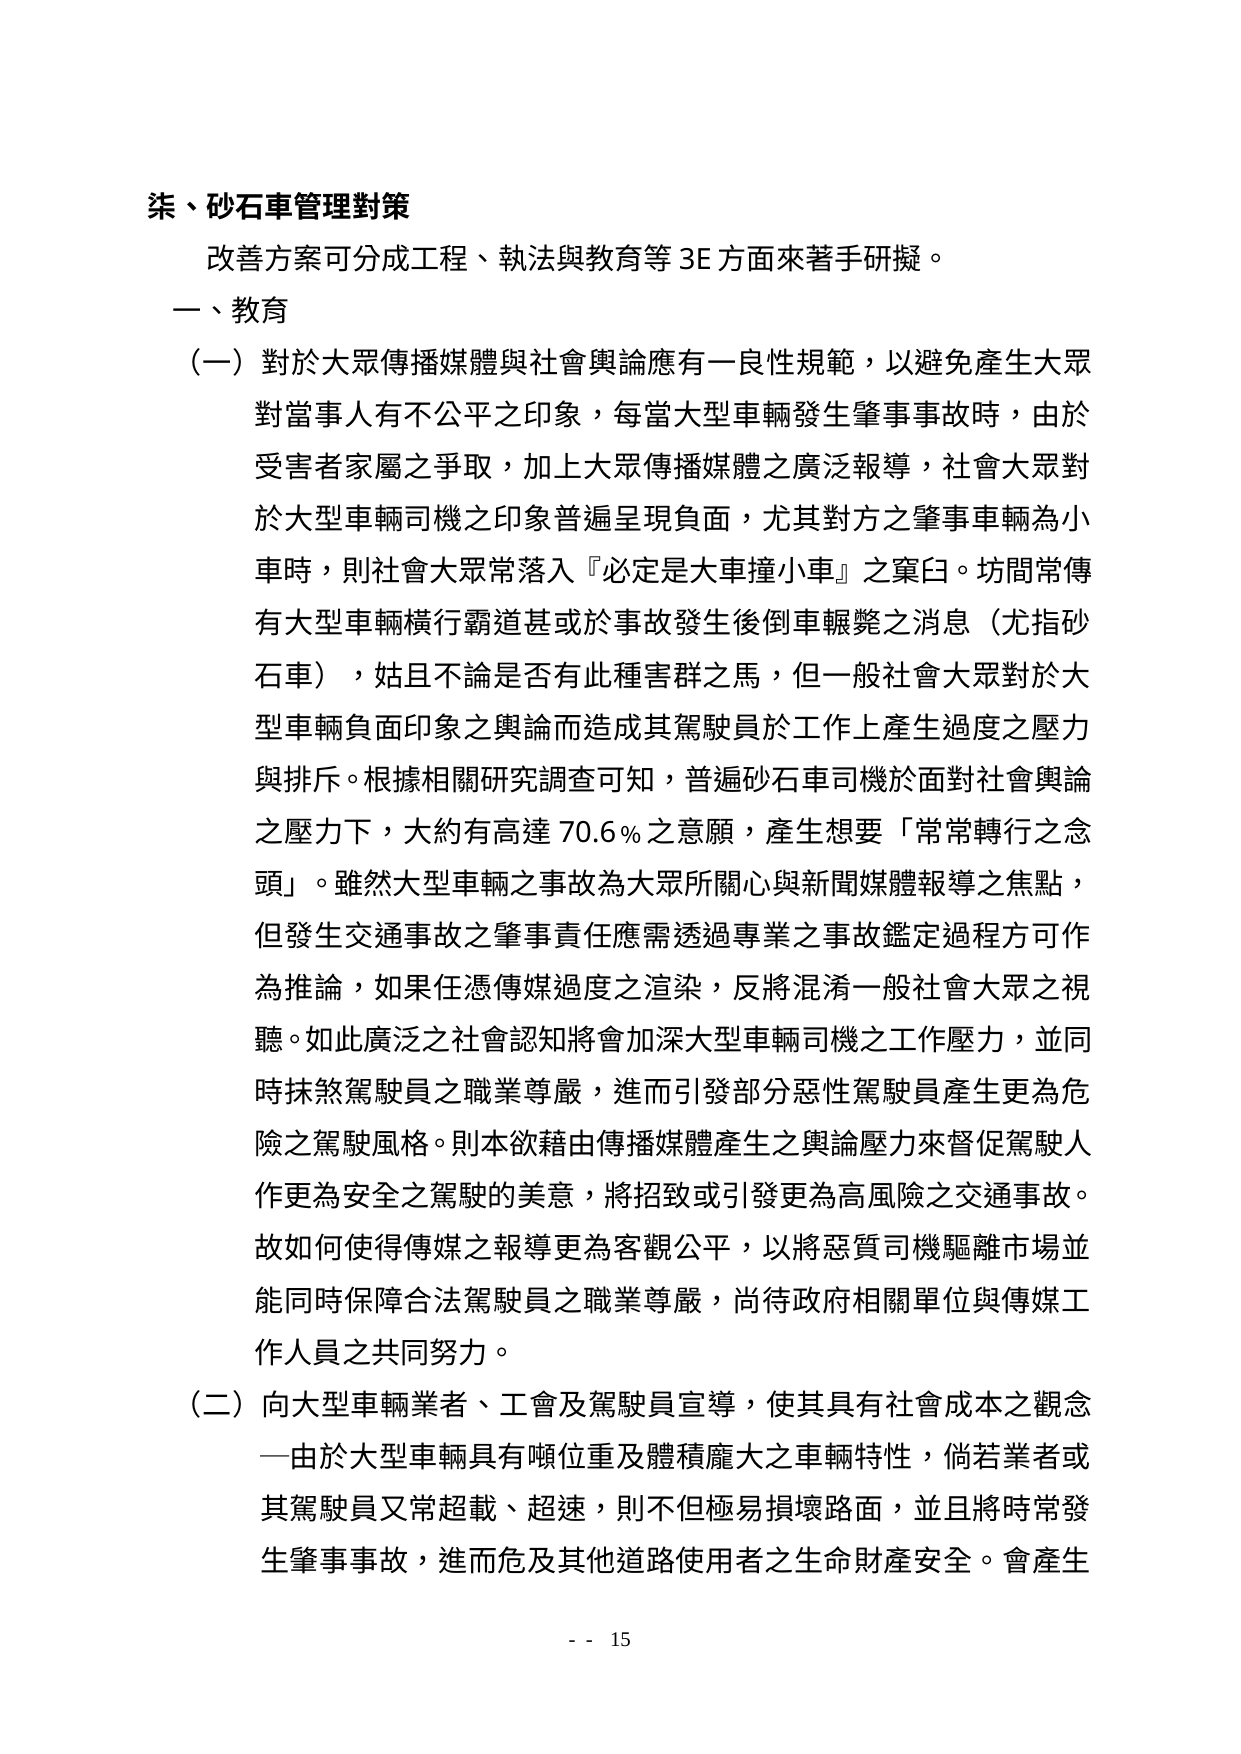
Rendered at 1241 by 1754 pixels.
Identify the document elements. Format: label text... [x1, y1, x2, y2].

text 柒、砂石車管理對策 [148, 176, 1092, 228]
text （二）向大型車輛業者、工會及駕駛員宣導，使其具有社會成本之觀念─由於大型車輛具有噸位重及體積龐大之車輛特性，倘若業者或其駕駛員又常超載、超速，則不但極易損壞路面，並且將時常發生肇事事故，進而危及其他道路使用者之生命財產安全。會產生此問題之癥結在於：不肖業者與駕駛員之個人行為（超速、超載、未注意其他道路使用者…等）將導致極高之社會邊際成本（Marginal Social Cost）（諸如損壞路面、傷及無辜…等），但其卻僅僅只負擔極低之邊際個人成本（Marginal Private Cost）（諸如些許之油資、被罰機率極低之齊頭式低額罰款…等），因而造成社會福利之損失。此社會成本觀念常不被業者與駕駛員所重視。建議政府相關主管機關，應對於大型車輛業者及其駕駛員作一較為全面之宣導與溝通，如此再配合強力且持續之取締才能收降低肇事機率之實效。 [173, 1373, 1092, 1582]
text （一）對於大眾傳播媒體與社會輿論應有一良性規範，以避免產生大眾對當事人有不公平之印象，每當大型車輛發生肇事事故時，由於受害者家屬之爭取，加上大眾傳播媒體之廣泛報導，社會大眾對於大型車輛司機之印象普遍呈現負面，尤其對方之肇事車輛為小車時，則社會大眾常落入『必定是大車撞小車』之窠臼。坊間常傳有大型車輛橫行霸道甚或於事故發生後倒車輾斃之消息（尤指砂石車），姑且不論是否有此種害群之馬，但一般社會大眾對於大型車輛負面印象之輿論而造成其駕駛員於工作上產生過度之壓力與排斥。根據相關研究調查可知，普遍砂石車司機於面對社會輿論之壓力下，大約有高達70.6﹪之意願，產生想要「常常轉行之念頭」。雖然大型車輛之事故為大眾所關心與新聞媒體報導之焦點，但發生交通事故之肇事責任應需透過專業之事故鑑定過程方可作為推論，如果任憑傳媒過度之渲染，反將混淆一般社會大眾之視聽。如此廣泛之社會認知將會加深大型車輛司機之工作壓力，並同時抹煞駕駛員之職業尊嚴，進而引發部分惡性駕駛員產生更為危險之駕駛風格。則本欲藉由傳播媒體產生之輿論壓力來督促駕駛人作更為安全之駕駛的美意，將招致或引發更為高風險之交通事故。故如何使得傳媒之報導更為客觀公平，以將惡質司機驅離市場並能同時保障合法駕駛員之職業尊嚴，尚待政府相關單位與傳媒工作人員之共同努力。 [173, 332, 1092, 1373]
text 改善方案可分成工程、執法與教育等3E方面來著手研擬。 [206, 228, 1092, 280]
text 一、教育 [173, 280, 1092, 332]
